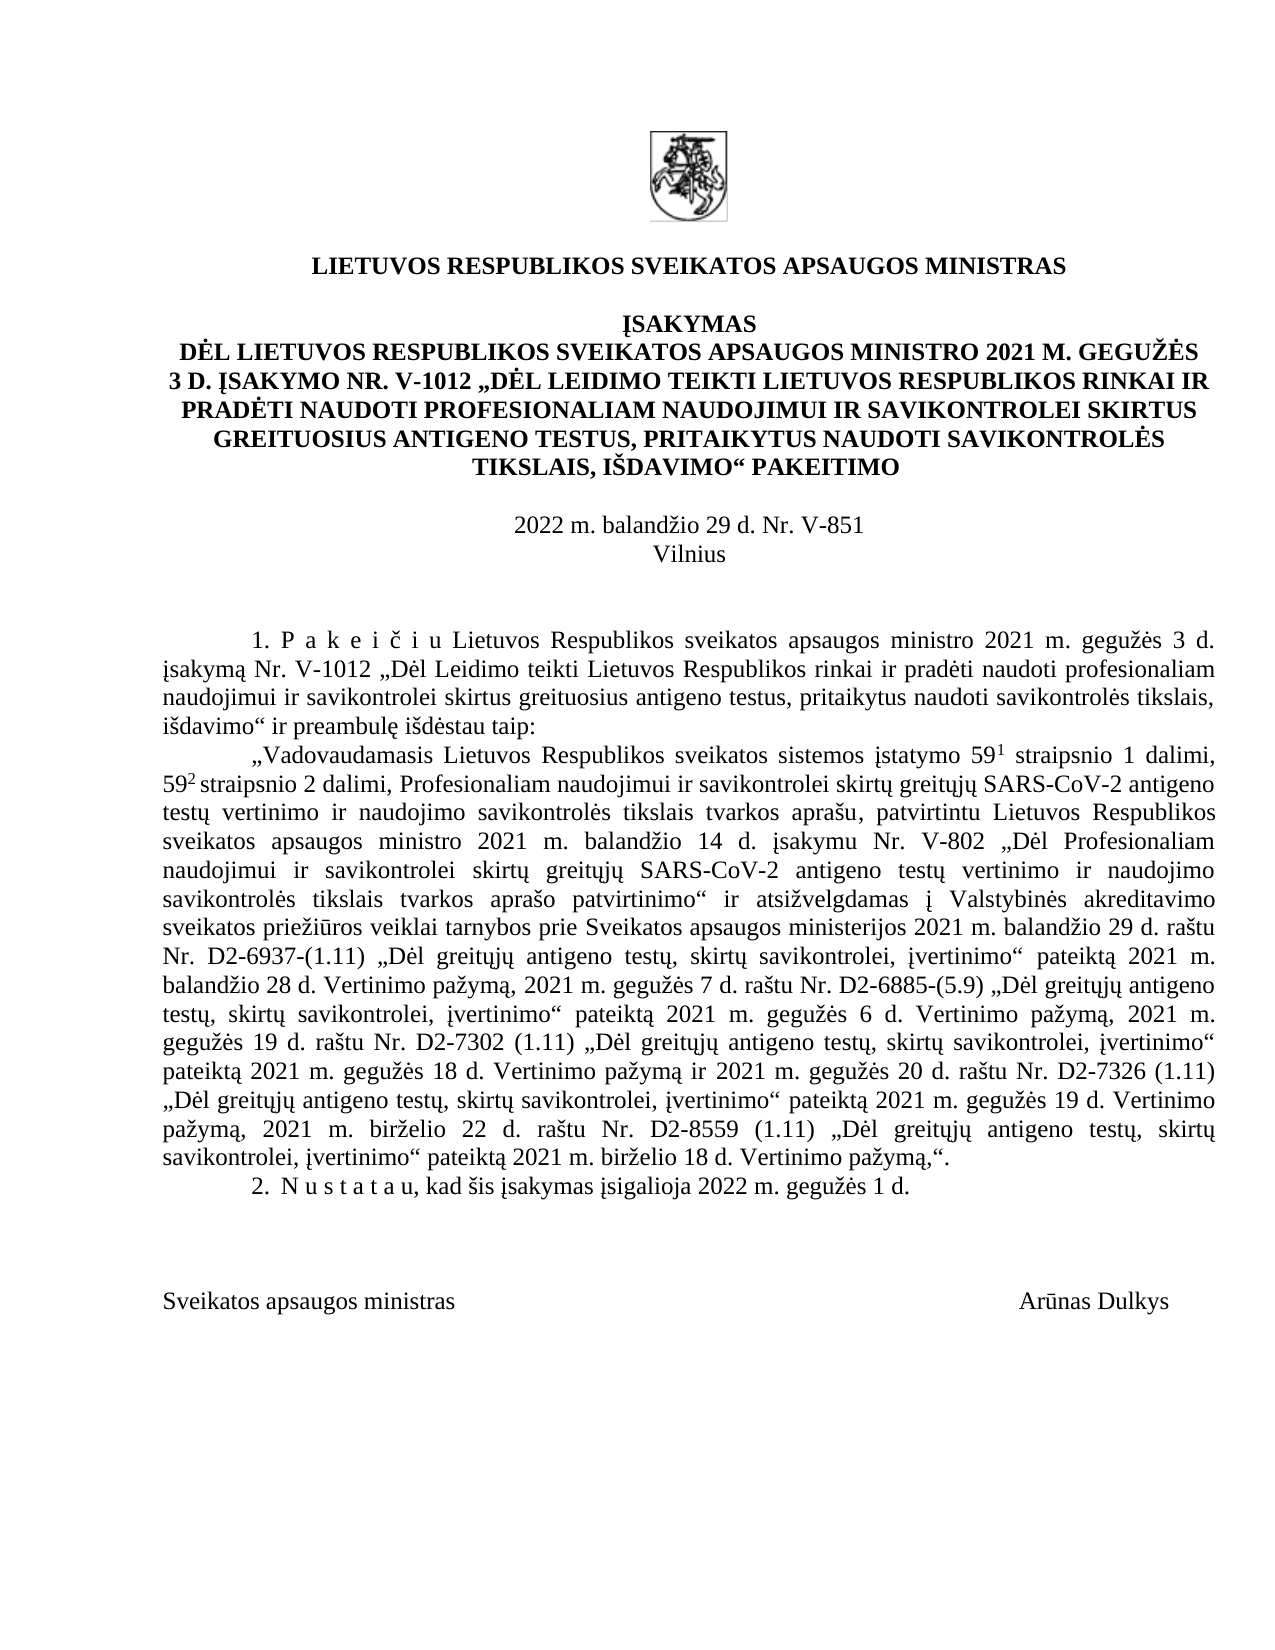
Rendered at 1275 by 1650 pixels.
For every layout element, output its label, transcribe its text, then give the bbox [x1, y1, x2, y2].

text 2022 m. balandžio 29 d. Nr. V-851 [162, 510, 1216, 539]
text ĮSAKYMAS [162, 309, 1216, 337]
text „Vadovaudamasis Lietuvos Respublikos sveikatos sistemos įstatymo 591 straipsnio 1 dalimi, 592 straipsnio 2 dalimi, Profesionaliam naudojimui ir savikontrolei skirtų greitųjų SARS-CoV-2 antigeno testų vertinimo ir naudojimo savikontrolės tikslais tvarkos aprašu, patvirtintu Lietuvos Respublikos sveikatos apsaugos ministro 2021 m. balandžio 14 d. įsakymu Nr. V-802 „Dėl Profesionaliam naudojimui ir savikontrolei skirtų greitųjų SARS-CoV-2 antigeno testų vertinimo ir naudojimo savikontrolės tikslais tvarkos aprašo patvirtinimo“ ir atsižvelgdamas į Valstybinės akreditavimo sveikatos priežiūros veiklai tarnybos prie Sveikatos apsaugos ministerijos 2021 m. balandžio 29 d. raštu Nr. D2-6937-(1.11) „Dėl greitųjų antigeno testų, skirtų savikontrolei, įvertinimo“ pateiktą 2021 m. balandžio 28 d. Vertinimo pažymą, 2021 m. gegužės 7 d. raštu Nr. D2-6885-(5.9) „Dėl greitųjų antigeno testų, skirtų savikontrolei, įvertinimo“ pateiktą 2021 m. gegužės 6 d. Vertinimo pažymą, 2021 m. gegužės 19 d. raštu Nr. D2-7302 (1.11) „Dėl greitųjų antigeno testų, skirtų savikontrolei, įvertinimo“ pateiktą 2021 m. gegužės 18 d. Vertinimo pažymą ir 2021 m. gegužės 20 d. raštu Nr. D2-7326 (1.11) „Dėl greitųjų antigeno testų, skirtų savikontrolei, įvertinimo“ pateiktą 2021 m. gegužės 19 d. Vertinimo pažymą, 2021 m. birželio 22 d. raštu Nr. D2-8559 (1.11) „Dėl greitųjų antigeno testų, skirtų savikontrolei, įvertinimo“ pateiktą 2021 m. birželio 18 d. Vertinimo pažymą,“. [162, 740, 1216, 1171]
text Vilnius [162, 539, 1216, 567]
text LIETUVOS RESPUBLIKOS SVEIKATOS APSAUGOS MINISTRAS [162, 251, 1216, 280]
text DĖL LIETUVOS RESPUBLIKOS SVEIKATOS APSAUGOS MINISTRO 2021 M. GEGUŽĖS 3 D. ĮSAKYMO NR. V-1012 „DĖL LEIDIMO TEIKTI LIETUVOS RESPUBLIKOS RINKAI IR PRADĖTI NAUDOTI PROFESIONALIAM NAUDOJIMUI IR SAVIKONTROLEI SKIRTUS GREITUOSIUS ANTIGENO TESTUS, PRITAIKYTUS NAUDOTI SAVIKONTROLĖS TIKSLAIS, IŠDAVIMO“ PAKEITIMO [162, 337, 1216, 481]
text Sveikatos apsaugos ministras Arūnas Dulkys [162, 1286, 1216, 1315]
text 2. N u s t a t a u, kad šis įsakymas įsigalioja 2022 m. gegužės 1 d. [251, 1171, 1216, 1200]
text 1. P a k e i č i u Lietuvos Respublikos sveikatos apsaugos ministro 2021 m. gegužės 3 d. įsakymą Nr. V-1012 „Dėl Leidimo teikti Lietuvos Respublikos rinkai ir pradėti naudoti profesionaliam naudojimui ir savikontrolei skirtus greituosius antigeno testus, pritaikytus naudoti savikontrolės tikslais, išdavimo“ ir preambulę išdėstau taip: [162, 625, 1216, 740]
